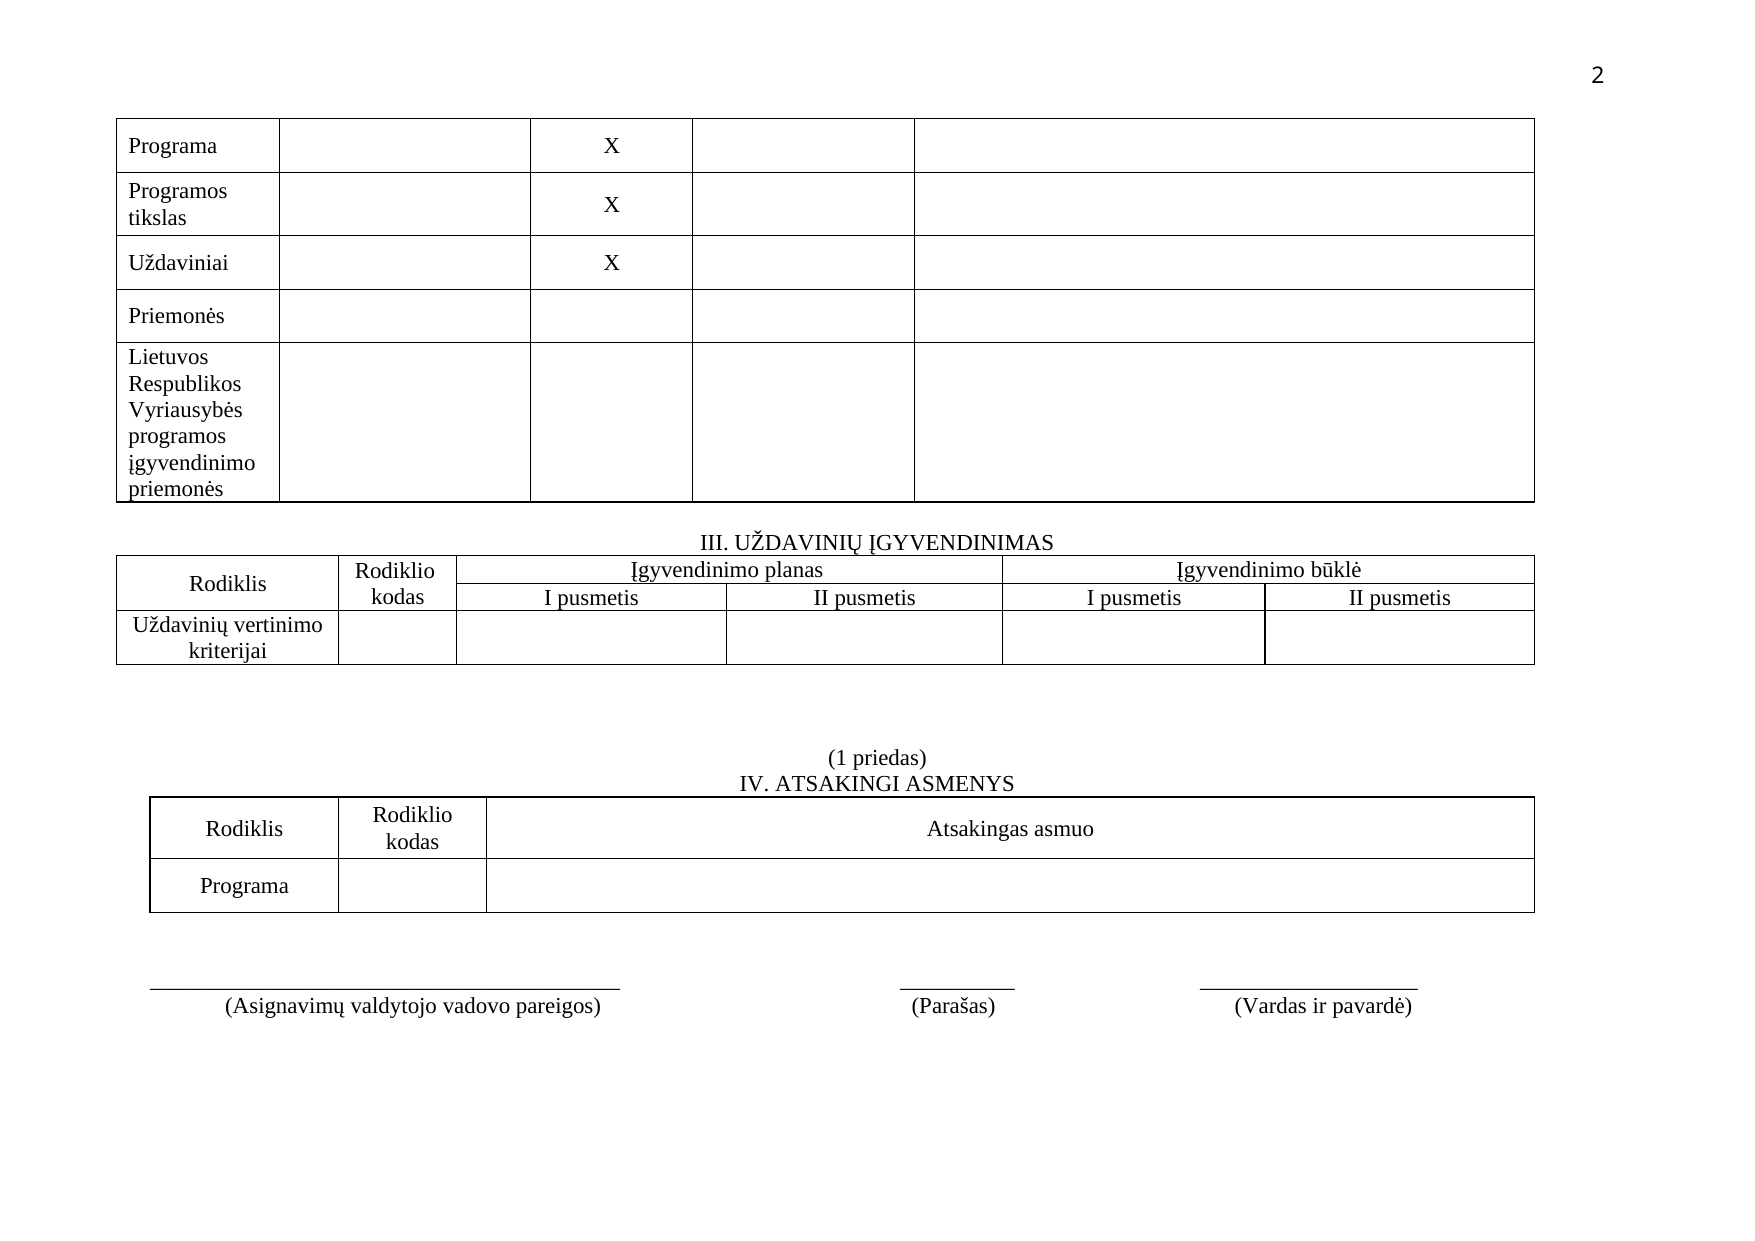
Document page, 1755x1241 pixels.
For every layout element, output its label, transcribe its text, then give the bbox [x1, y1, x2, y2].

text (1 priedas) [150, 744, 1604, 770]
table_cell [280, 236, 530, 288]
table_cell [693, 343, 914, 501]
table_cell [280, 343, 530, 501]
table_cell [693, 119, 914, 172]
table_cell [487, 859, 1534, 912]
table_cell Programa [117, 119, 279, 172]
table_cell [915, 290, 1534, 342]
table_cell [1266, 611, 1534, 664]
table_cell [693, 290, 914, 342]
text _________________________________________ __________ ___________________ (Asignavimų valdytojo vadovo pareigos) (Parašas) (Vardas ir pavardė) [150, 966, 1604, 1018]
table_cell I pusmetis [457, 584, 726, 610]
table_cell X [531, 173, 692, 235]
table_header Įgyvendinimo būklė [1003, 556, 1534, 582]
table_header Atsakingas asmuo [487, 798, 1534, 858]
table_cell [693, 173, 914, 235]
table_cell [531, 290, 692, 342]
table_cell [457, 611, 726, 664]
table_cell Programos tikslas [117, 173, 279, 235]
table_cell [339, 611, 456, 664]
table_cell X [531, 119, 692, 172]
table_cell [915, 343, 1534, 501]
table_cell Lietuvos Respublikos Vyriausybės programos įgyvendinimo priemonės [117, 343, 279, 501]
table_cell [280, 173, 530, 235]
table_cell II pusmetis [727, 584, 1002, 610]
table_cell II pusmetis [1266, 584, 1534, 610]
table_cell [693, 236, 914, 288]
table_cell [915, 236, 1534, 288]
table_cell [339, 859, 486, 912]
table_cell Uždavinių vertinimo kriterijai [117, 611, 338, 664]
text III. UŽDAVINIŲ ĮGYVENDINIMAS [150, 529, 1604, 555]
text IV. ATSAKINGI ASMENYS [150, 770, 1604, 796]
table_header Rodiklio kodas [339, 798, 486, 858]
table_cell Programa [151, 859, 338, 912]
table_header Rodiklis [151, 798, 338, 858]
table_cell [915, 119, 1534, 172]
table_cell [280, 119, 530, 172]
table_header Rodiklis [117, 556, 338, 610]
table_cell X [531, 236, 692, 288]
table_cell [1003, 611, 1264, 664]
table_cell Priemonės [117, 290, 279, 342]
table_cell Uždaviniai [117, 236, 279, 288]
table_header Rodiklio kodas [339, 556, 456, 610]
table_cell [915, 173, 1534, 235]
table_cell I pusmetis [1003, 584, 1264, 610]
table_cell [531, 343, 692, 501]
table_cell [727, 611, 1002, 664]
table_cell [280, 290, 530, 342]
table_header Įgyvendinimo planas [457, 556, 1002, 582]
